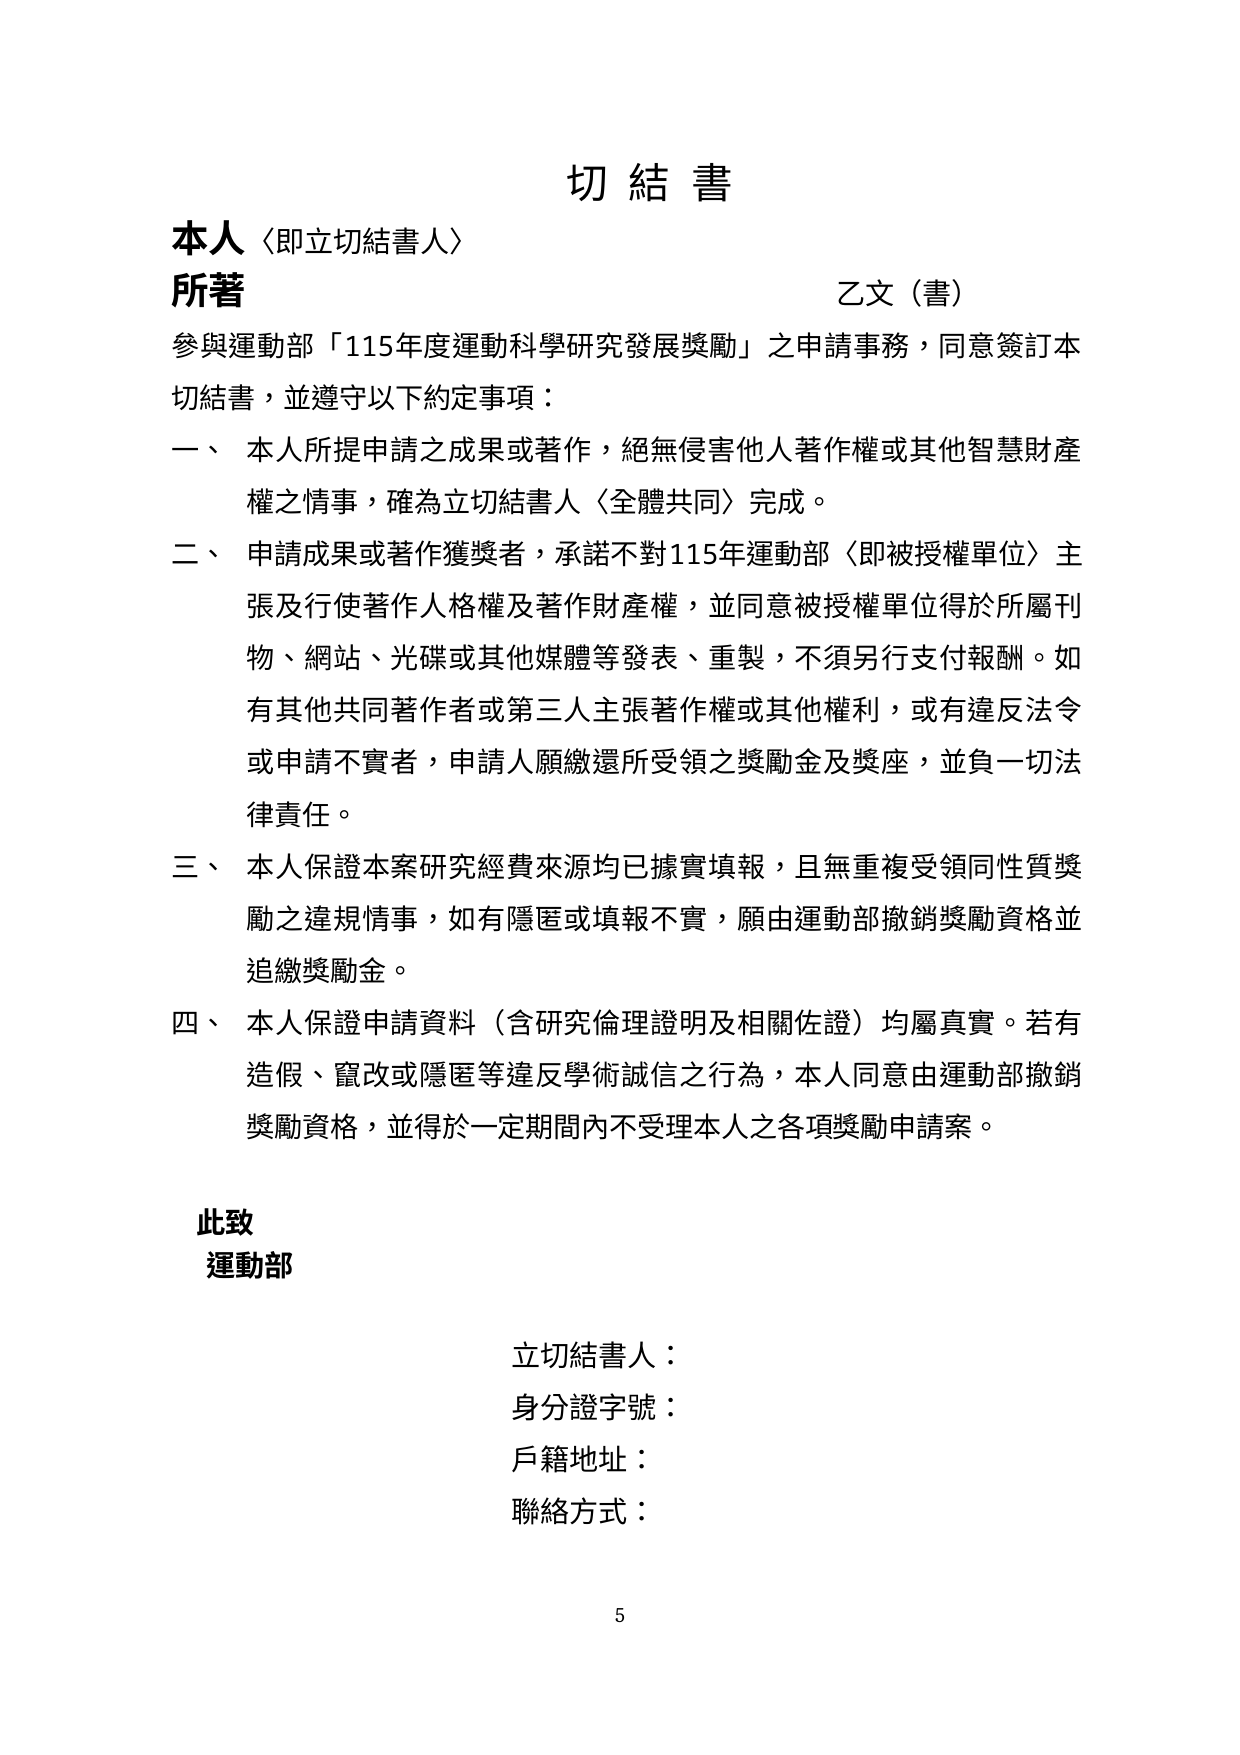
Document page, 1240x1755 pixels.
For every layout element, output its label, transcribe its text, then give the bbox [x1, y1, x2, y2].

text 此致 [196, 1200, 1127, 1242]
list 本人所提申請之成果或著作，絕無侵害他人著作權或其他智慧財產權之情事，確為立切結書人〈全體共同〉完成。 [171, 419, 1084, 523]
text 立切結書人： [511, 1324, 1127, 1376]
text 參與運動部「115年度運動科學研究發展獎勵」之申請事務，同意簽訂本切結書，並遵守以下約定事項： [171, 314, 1084, 419]
text 身分證字號： [511, 1376, 1127, 1428]
text 所著 乙文（書） [171, 262, 1084, 314]
list 申請成果或著作獲獎者，承諾不對115年運動部〈即被授權單位〉主張及行使著作人格權及著作財產權，並同意被授權單位得於所屬刊物、網站、光碟或其他媒體等發表、重製，不須另行支付報酬。如有其他共同著作者或第三人主張著作權或其他權利，或有違反法令或申請不實者，申請人願繳還所受領之獎勵金及獎座，並負一切法律責任。 [171, 523, 1084, 835]
text 運動部 [171, 1242, 1127, 1284]
text 戶籍地址： [511, 1428, 1127, 1481]
text 本人〈即立切結書人〉 [171, 210, 1127, 262]
list 本人保證本案研究經費來源均已據實填報，且無重複受領同性質獎勵之違規情事，如有隱匿或填報不實，願由運動部撤銷獎勵資格並追繳獎勵金。 [171, 835, 1084, 992]
text 聯絡方式： [511, 1481, 1127, 1533]
text 切 結 書 [171, 150, 1127, 210]
list 本人保證申請資料（含研究倫理證明及相關佐證）均屬真實。若有造假、竄改或隱匿等違反學術誠信之行為，本人同意由運動部撤銷獎勵資格，並得於一定期間內不受理本人之各項獎勵申請案。 [171, 992, 1084, 1148]
